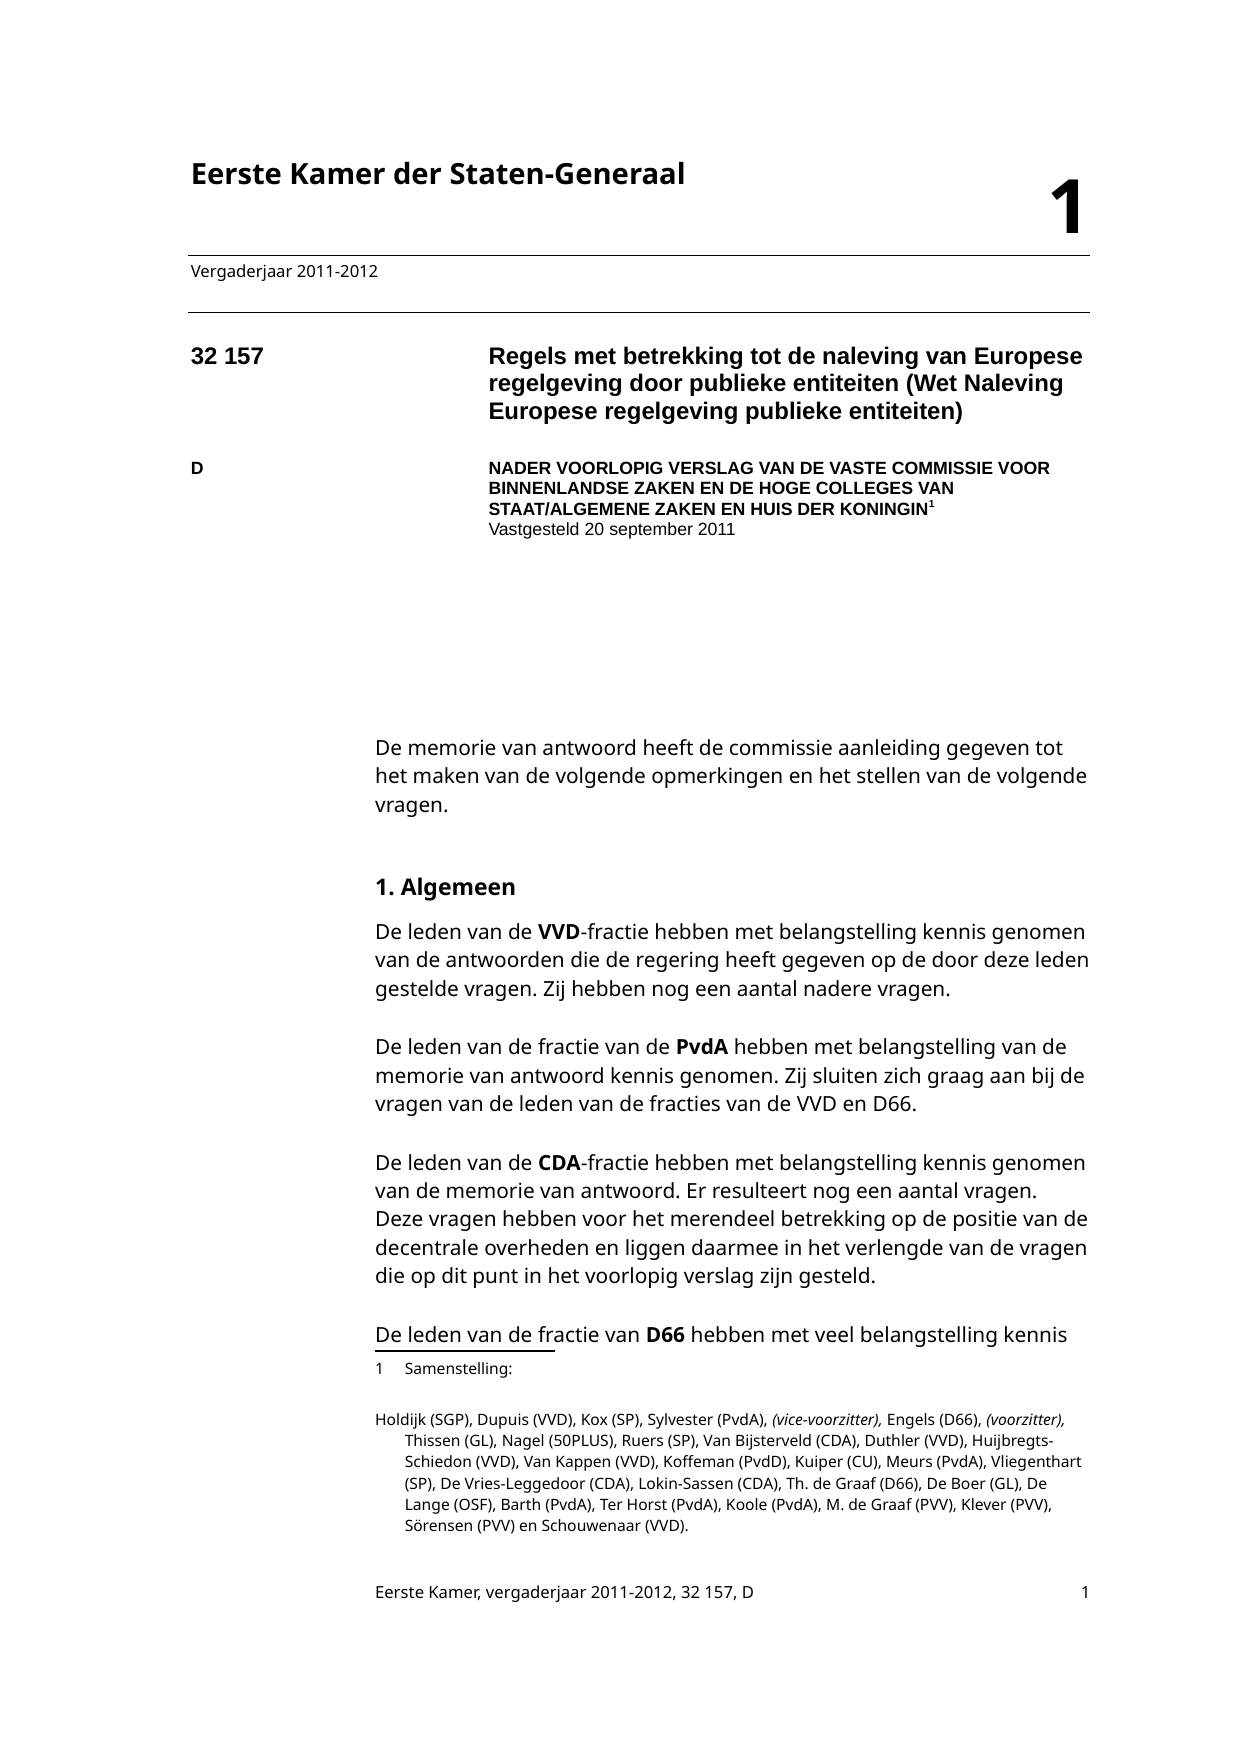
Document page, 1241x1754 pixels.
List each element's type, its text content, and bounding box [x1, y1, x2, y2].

text De leden van de fractie van de PvdA hebben met belangstelling van de memorie van antwoord kennis genomen. Zij sluiten zich graag aan bij de vragen van de leden van de fracties van de VVD en D66. [375, 1032, 1090, 1118]
table_cell D [188, 455, 485, 614]
text De leden van de fractie van D66 hebben met veel belangstelling kennis [375, 1320, 1090, 1348]
table_cell 32 157 [188, 339, 485, 454]
table_header 1 [910, 150, 1090, 255]
text De leden van de VVD-fractie hebben met belangstelling kennis genomen van de antwoorden die de regering heeft gegeven op de door deze leden gestelde vragen. Zij hebben nog een aantal nadere vragen. [375, 917, 1090, 1002]
table_cell [188, 313, 485, 339]
table_cell NADER VOORLOPIG VERSLAG VAN DE VASTE COMMISSIE VOOR BINNENLANDSE ZAKEN EN DE HOGE COLLEGES VAN STAAT/ALGEMENE ZAKEN EN HUIS DER KONINGIN Vastgesteld 20 september 2011 [485, 455, 1090, 614]
table_cell [485, 256, 1090, 312]
table_cell Regels met betrekking tot de naleving van Europese regelgeving door publieke entiteiten (Wet Naleving Europese regelgeving publieke entiteiten) [485, 339, 1090, 454]
table_cell [485, 313, 1090, 339]
text De memorie van antwoord heeft de commissie aanleiding gegeven tot het maken van de volgende opmerkingen en het stellen van de volgende vragen. [375, 733, 1090, 818]
table_header Eerste Kamer der Staten-Generaal [188, 150, 909, 255]
subtitle 1. Algemeen [375, 871, 1090, 902]
table_cell Vergaderjaar 2011-2012 [188, 256, 485, 312]
text De leden van de CDA-fractie hebben met belangstelling kennis genomen van de memorie van antwoord. Er resulteert nog een aantal vragen. Deze vragen hebben voor het merendeel betrekking op de positie van de decentrale overheden en liggen daarmee in het verlengde van de vragen die op dit punt in het voorlopig verslag zijn gesteld. [375, 1148, 1090, 1290]
